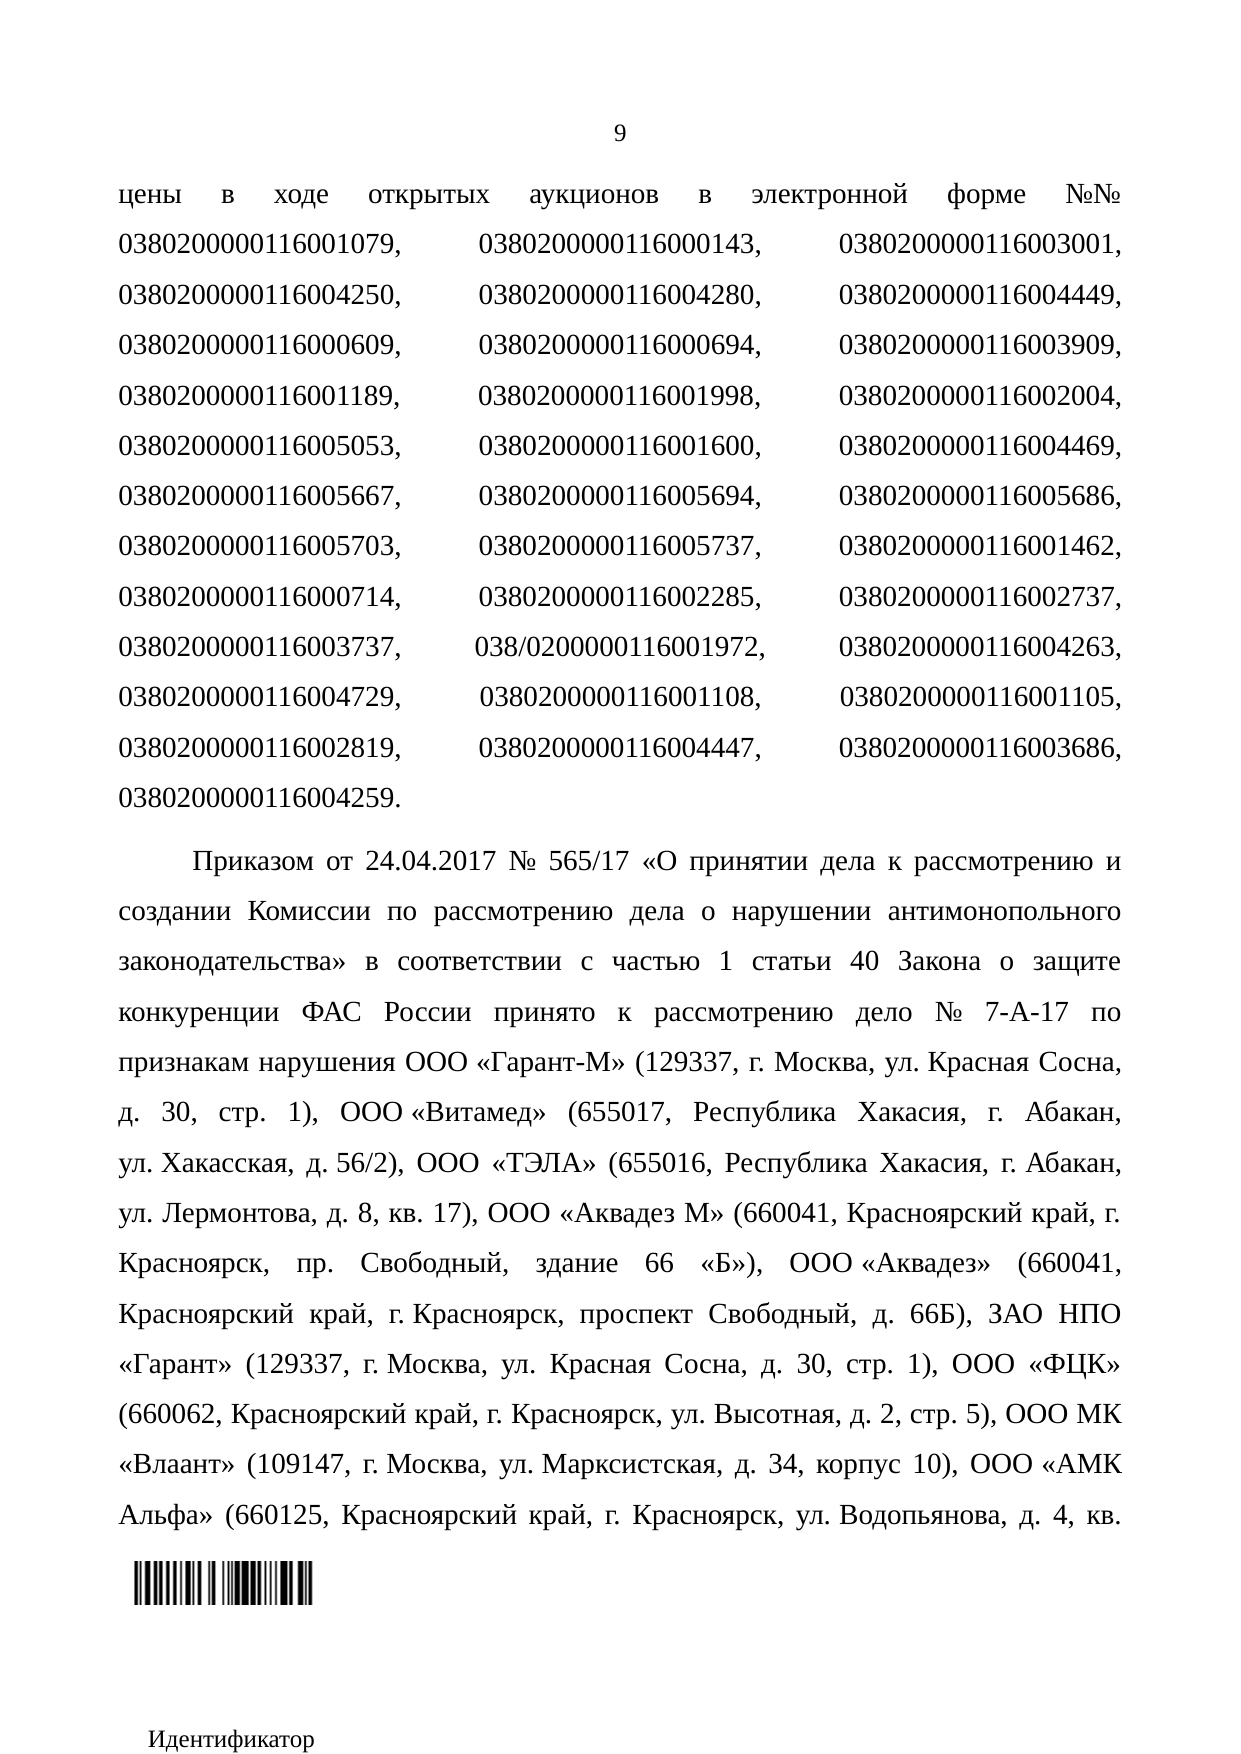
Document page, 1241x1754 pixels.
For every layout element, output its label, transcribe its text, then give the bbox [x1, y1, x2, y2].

picture [119, 1561, 329, 1605]
text цены в ходе открытых аукционов в электронной форме №№ 0380200000116001079, 0380200000116000143, 0380200000116003001, 0380200000116004250, 0380200000116004280, 0380200000116004449, 0380200000116000609, 0380200000116000694, 0380200000116003909, 0380200000116001189, 0380200000116001998, 0380200000116002004, 0380200000116005053, 0380200000116001600, 0380200000116004469, 0380200000116005667, 0380200000116005694, 0380200000116005686, 0380200000116005703, 0380200000116005737, 0380200000116001462, 0380200000116000714, 0380200000116002285, 0380200000116002737, 0380200000116003737, 038/0200000116001972, 0380200000116004263, 0380200000116004729, 0380200000116001108, 0380200000116001105, 0380200000116002819, 0380200000116004447, 0380200000116003686, 0380200000116004259. [118, 176, 1122, 814]
text Приказом от 24.04.2017 № 565/17 «О принятии дела к рассмотрению и создании Комиссии по рассмотрению дела о нарушении антимонопольного законодательства» в соответствии с частью 1 статьи 40 Закона о защите конкуренции ФАС России принято к рассмотрению дело № 7-А-17 по признакам нарушения ООО «Гарант-М» (129337, г. Москва, ул. Красная Сосна, д. 30, стр. 1), ООО «Витамед» (655017, Республика Хакасия, г. Абакан, ул. Хакасская, д. 56/2), ООО «ТЭЛА» (655016, Республика Хакасия, г. Абакан, ул. Лермонтова, д. 8, кв. 17), ООО «Аквадез М» (660041, Красноярский край, г. Красноярск, пр. Свободный, здание 66 «Б»), ООО «Аквадез» (660041, Красноярский край, г. Красноярск, проспект Свободный, д. 66Б), ЗАО НПО «Гарант» (129337, г. Москва, ул. Красная Сосна, д. 30, стр. 1), ООО «ФЦК» (660062, Красноярский край, г. Красноярск, ул. Высотная, д. 2, стр. 5), ООО МК «Влаант» (109147, г. Москва, ул. Марксистская, д. 34, корпус 10), ООО «АМК Альфа» (660125, Красноярский край, г. Красноярск, ул. Водопьянова, д. 4, кв. [118, 843, 1122, 1531]
